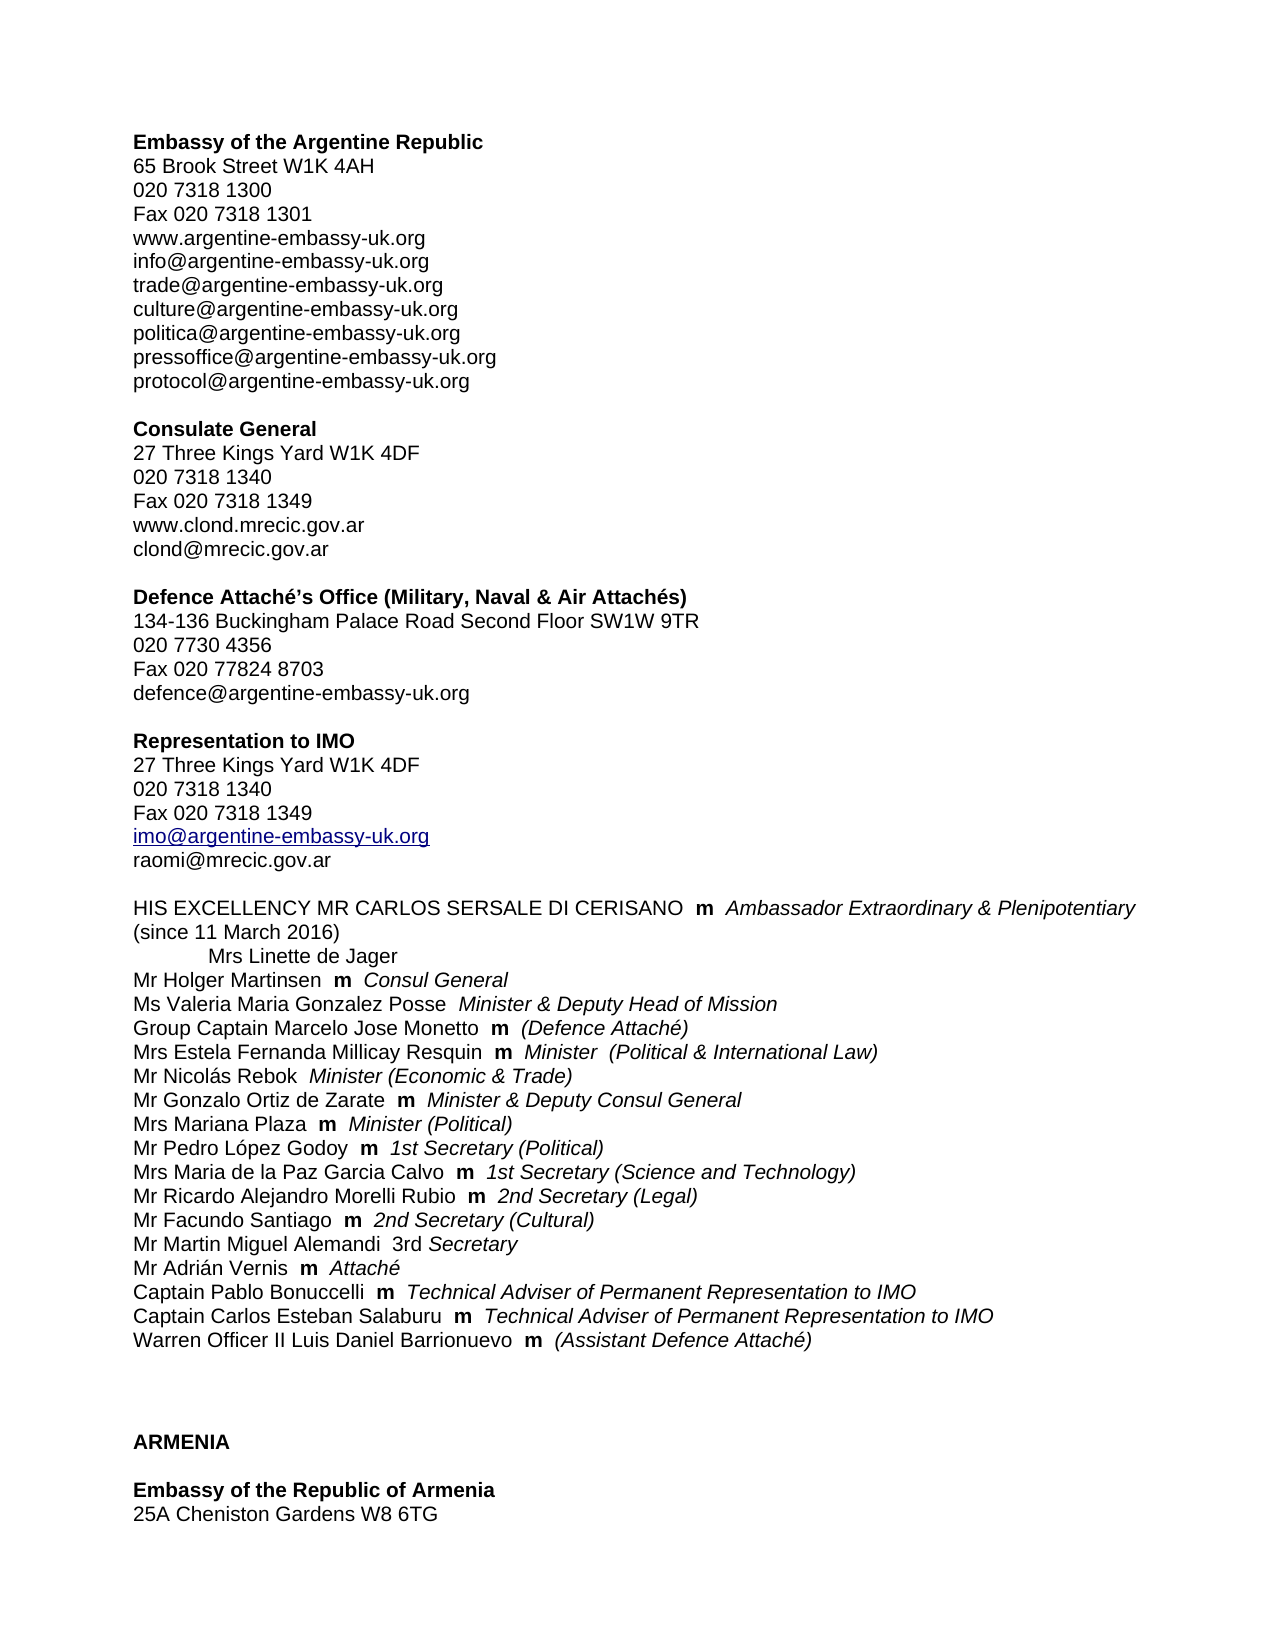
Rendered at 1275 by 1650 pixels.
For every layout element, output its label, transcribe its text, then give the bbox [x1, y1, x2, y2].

text HIS EXCELLENCY MR CARLOS SERSALE DI CERISANO m Ambassador Extraordinary & Plenipotentiary (since 11 March 2016) [133, 896, 1181, 944]
text Fax 020 7318 1301 [133, 201, 1181, 225]
text Mr Pedro López Godoy m 1st Secretary (Political) [133, 1136, 1181, 1160]
text Ms Valeria Maria Gonzalez Posse Minister & Deputy Head of Mission [133, 992, 1181, 1016]
text 25A Cheniston Gardens W8 6TG [133, 1502, 1181, 1526]
text Consulate General [133, 417, 1181, 441]
text Mr Gonzalo Ortiz de Zarate m Minister & Deputy Consul General [133, 1088, 1181, 1112]
text Mrs Linette de Jager [133, 944, 1181, 968]
text pressoffice@argentine-embassy-uk.org [133, 345, 1181, 369]
text defence@argentine-embassy-uk.org [133, 681, 1181, 704]
text Mrs Mariana Plaza m Minister (Political) [133, 1112, 1181, 1136]
text Embassy of the Argentine Republic [133, 129, 1181, 153]
text Warren Officer II Luis Daniel Barrionuevo m (Assistant Defence Attaché) [133, 1327, 1181, 1351]
text info@argentine-embassy-uk.org [133, 249, 1181, 273]
text Mr Adrián Vernis m Attaché [133, 1256, 1181, 1279]
text Mr Ricardo Alejandro Morelli Rubio m 2nd Secretary (Legal) [133, 1184, 1181, 1208]
text raomi@mrecic.gov.ar [133, 848, 1181, 872]
text Mr Holger Martinsen m Consul General [133, 968, 1181, 992]
text 27 Three Kings Yard W1K 4DF [133, 752, 1181, 776]
text Mr Nicolás Rebok Minister (Economic & Trade) [133, 1064, 1181, 1088]
text Defence Attaché’s Office (Military, Naval & Air Attachés) [133, 585, 1181, 609]
text Mrs Estela Fernanda Millicay Resquin m Minister (Political & International Law) [133, 1040, 1181, 1064]
text Representation to IMO [133, 728, 1181, 752]
text Fax 020 7318 1349 [133, 489, 1181, 513]
text ARMENIA [133, 1430, 1181, 1454]
text protocol@argentine-embassy-uk.org [133, 369, 1181, 393]
text 020 7318 1340 [133, 776, 1181, 800]
text www.argentine-embassy-uk.org [133, 225, 1181, 249]
text 020 7318 1340 [133, 465, 1181, 489]
text politica@argentine-embassy-uk.org [133, 321, 1181, 345]
text Embassy of the Republic of Armenia [133, 1478, 1181, 1502]
text Group Captain Marcelo Jose Monetto m (Defence Attaché) [133, 1016, 1181, 1040]
text www.clond.mrecic.gov.ar [133, 513, 1181, 537]
text 020 7318 1300 [133, 177, 1181, 201]
text trade@argentine-embassy-uk.org [133, 273, 1181, 297]
text Captain Pablo Bonuccelli m Technical Adviser of Permanent Representation to IMO [133, 1279, 1181, 1303]
text Fax 020 77824 8703 [133, 657, 1181, 681]
text Mrs Maria de la Paz Garcia Calvo m 1st Secretary (Science and Technology) [133, 1160, 1181, 1184]
text Mr Martin Miguel Alemandi 3rd Secretary [133, 1232, 1181, 1256]
text 27 Three Kings Yard W1K 4DF [133, 441, 1181, 465]
text 65 Brook Street W1K 4AH [133, 153, 1181, 177]
text 134-136 Buckingham Palace Road Second Floor SW1W 9TR [133, 609, 1181, 633]
text clond@mrecic.gov.ar [133, 537, 1181, 561]
text Fax 020 7318 1349 [133, 800, 1181, 824]
text Captain Carlos Esteban Salaburu m Technical Adviser of Permanent Representation to IMO [133, 1303, 1181, 1327]
text Mr Facundo Santiago m 2nd Secretary (Cultural) [133, 1208, 1181, 1232]
text culture@argentine-embassy-uk.org [133, 297, 1181, 321]
text imo@argentine-embassy-uk.org [133, 824, 1181, 848]
text 020 7730 4356 [133, 633, 1181, 657]
